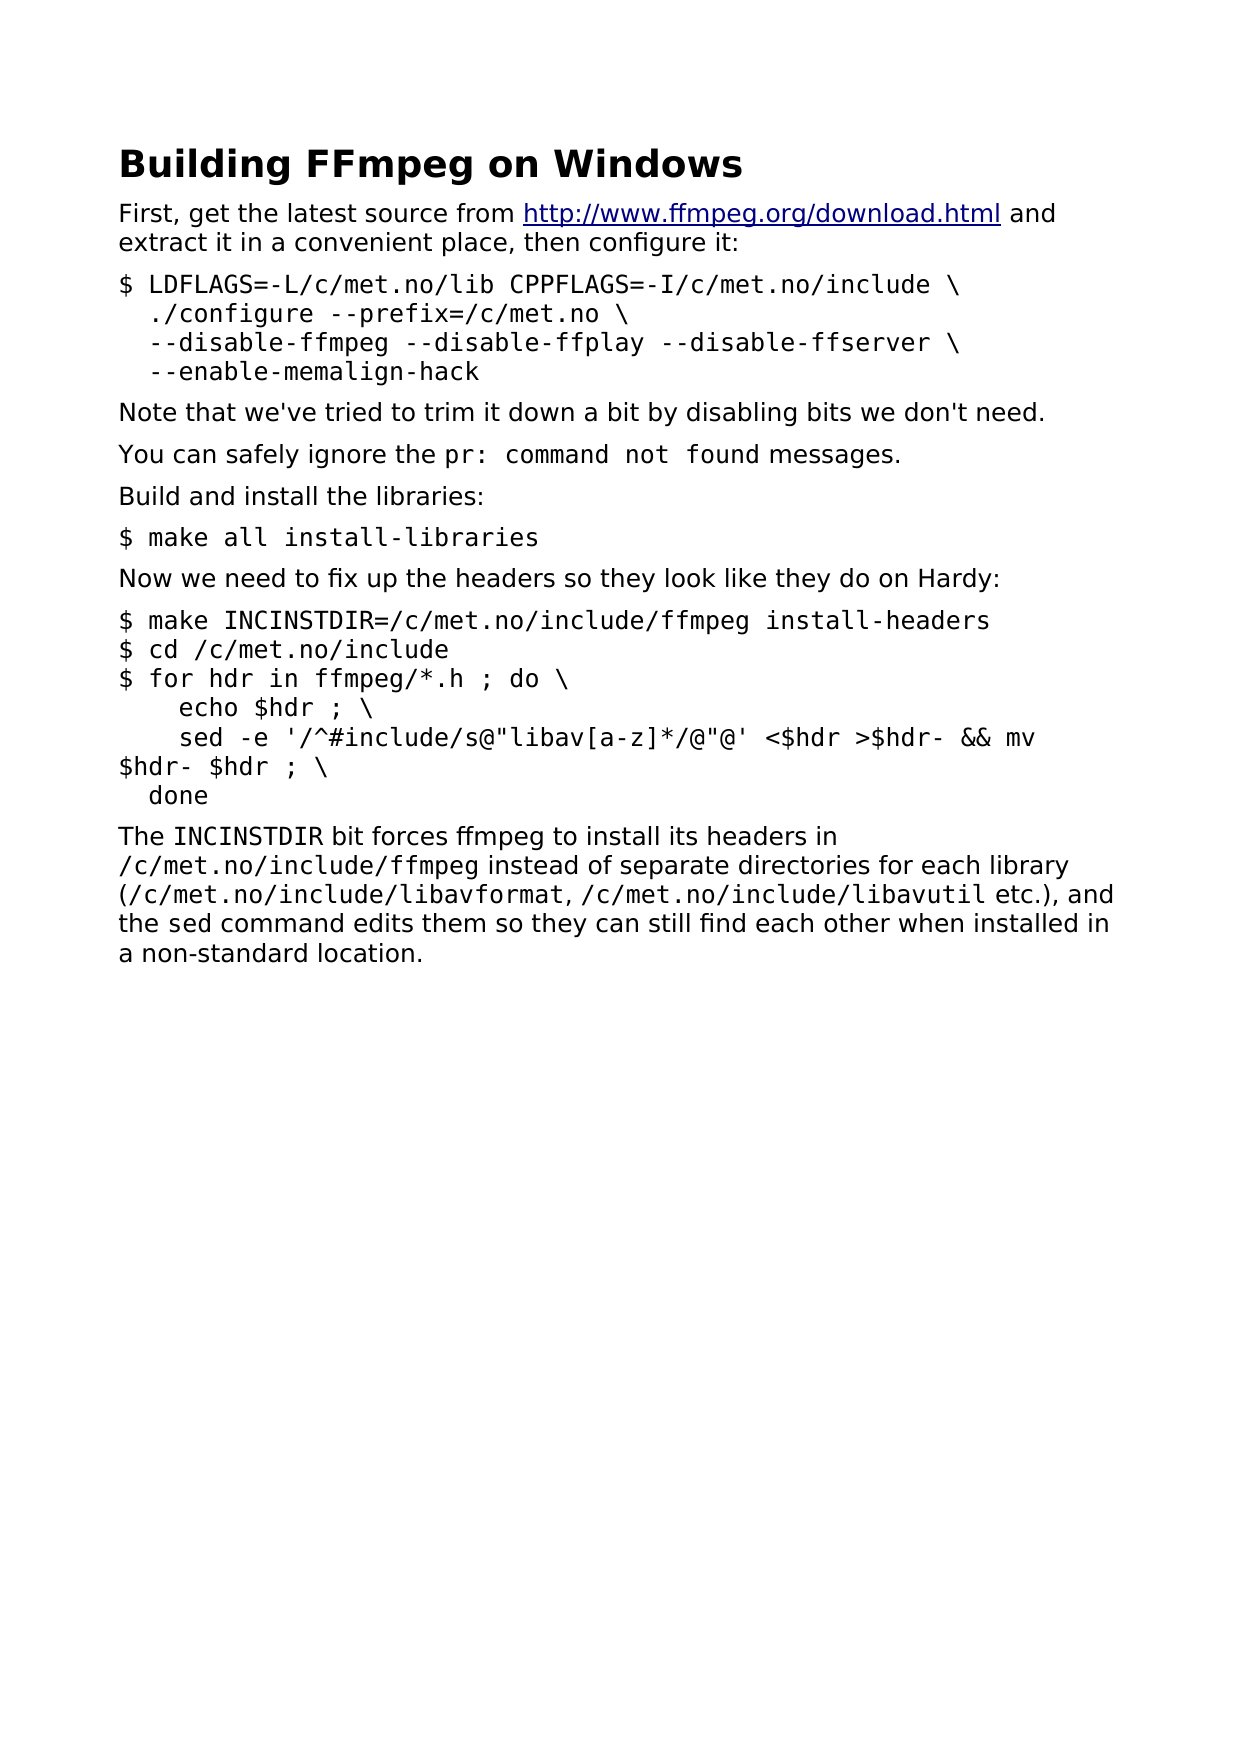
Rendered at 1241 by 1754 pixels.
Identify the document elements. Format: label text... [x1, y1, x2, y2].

text First, get the latest source from http://www.ffmpeg.org/download.html and extract it in a convenient place, then configure it: [118, 199, 1122, 258]
text Build and install the libraries: [118, 482, 1122, 511]
text Now we need to fix up the headers so they look like they do on Hardy: [118, 564, 1122, 594]
subtitle Building FFmpeg on Windows [118, 143, 1122, 187]
text You can safely ignore the pr: command not found messages. [118, 440, 1122, 469]
text $ make INCINSTDIR=/c/met.no/include/ffmpeg install-headers $ cd /c/met.no/include $ for hdr in ffmpeg/*.h ; do \ echo $hdr ; \ sed -e '/^#include/s@"libav[a-z]*/@"@' <$hdr >$hdr- && mv $hdr- $hdr ; \ done [118, 606, 1122, 810]
text The INCINSTDIR bit forces ffmpeg to install its headers in /c/met.no/include/ffmpeg instead of separate directories for each library (/c/met.no/include/libavformat, /c/met.no/include/libavutil etc.), and the sed command edits them so they can still find each other when installed in a non-standard location. [118, 822, 1122, 968]
text $ make all install-libraries [118, 523, 1122, 553]
text $ LDFLAGS=-L/c/met.no/lib CPPFLAGS=-I/c/met.no/include \ ./configure --prefix=/c/met.no \ --disable-ffmpeg --disable-ffplay --disable-ffserver \ --enable-memalign-hack [118, 270, 1122, 387]
text Note that we've tried to trim it down a bit by disabling bits we don't need. [118, 398, 1122, 428]
